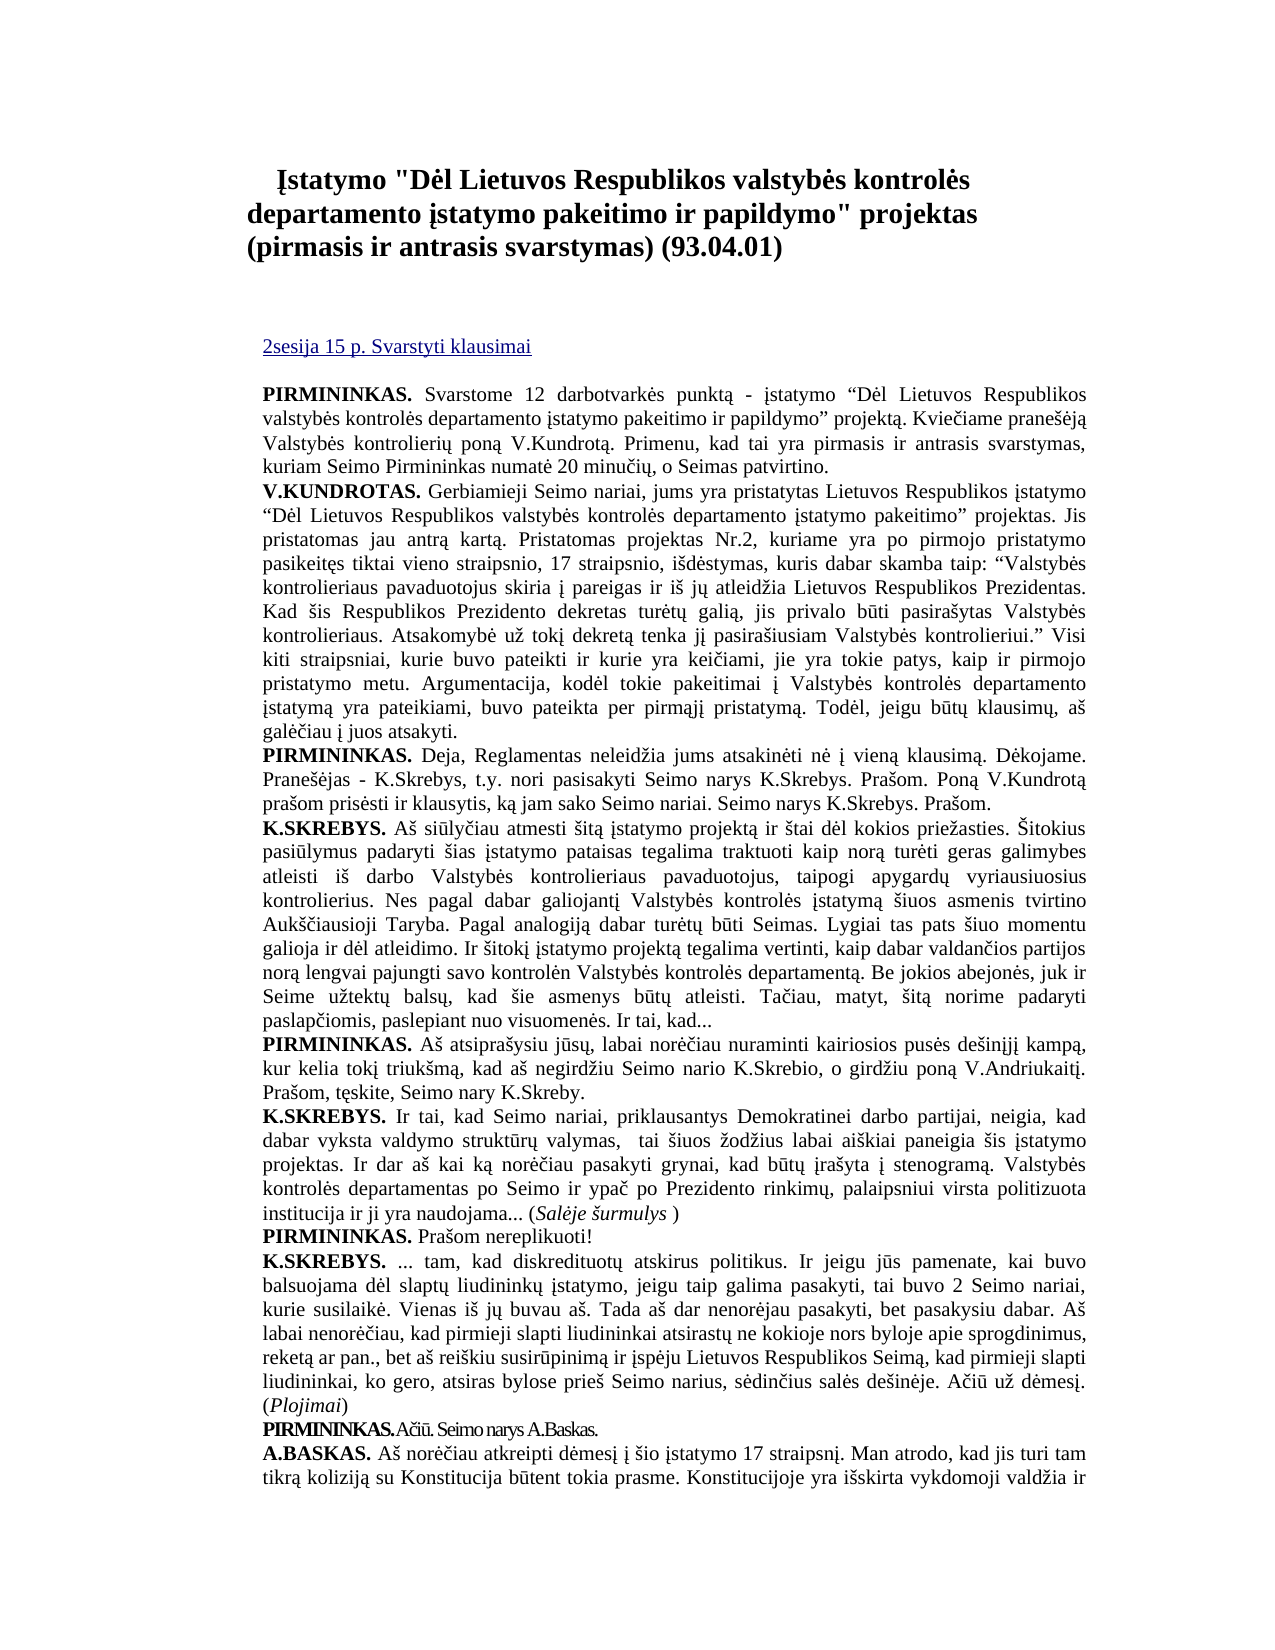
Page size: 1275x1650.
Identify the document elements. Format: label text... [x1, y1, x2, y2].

text PIRMININKAS. Prašom nereplikuoti! [262, 1224, 1087, 1248]
text 2sesija 15 p. Svarstyti klausimai [262, 334, 1087, 358]
text A.BASKAS. Aš norėčiau atkreipti dėmesį į šio įstatymo 17 straipsnį. Man atrodo, kad jis turi tam tikrą koliziją su Konstitucija būtent tokia prasme. Konstitucijoje yra išskirta vykdomoji valdžia ir [262, 1441, 1087, 1489]
text PIRMININKAS. Svarstome 12 darbotvarkės punktą - įstatymo “Dėl Lietuvos Respublikos valstybės kontrolės departamento įstatymo pakeitimo ir papildymo” projektą. Kviečiame pranešėją Valstybės kontrolierių poną V.Kundrotą. Primenu, kad tai yra pirmasis ir antrasis svarstymas, kuriam Seimo Pirmininkas numatė 20 minučių, o Seimas patvirtino. [262, 382, 1087, 478]
text PIRMININKAS. Deja, Reglamentas neleidžia jums atsakinėti nė į vieną klausimą. Dėkojame. Pranešėjas - K.Skrebys, t.y. nori pasisakyti Seimo narys K.Skrebys. Prašom. Poną V.Kundrotą prašom prisėsti ir klausytis, ką jam sako Seimo nariai. Seimo narys K.Skrebys. Prašom. [262, 743, 1087, 815]
text K.SKREBYS. ... tam, kad diskredituotų atskirus politikus. Ir jeigu jūs pamenate, kai buvo balsuojama dėl slaptų liudininkų įstatymo, jeigu taip galima pasakyti, tai buvo 2 Seimo nariai, kurie susilaikė. Vienas iš jų buvau aš. Tada aš dar nenorėjau pasakyti, bet pasakysiu dabar. Aš labai nenorėčiau, kad pirmieji slapti liudininkai atsirastų ne kokioje nors byloje apie sprogdinimus, reketą ar pan., bet aš reiškiu susirūpinimą ir įspėju Lietuvos Respublikos Seimą, kad pirmieji slapti liudininkai, ko gero, atsiras bylose prieš Seimo narius, sėdinčius salės dešinėje. Ačiū už dėmesį. (Plojimai) [262, 1248, 1087, 1417]
text PIRMININKAS.Ačiū. Seimo narys A.Baskas. [262, 1417, 1087, 1441]
text K.SKREBYS. Aš siūlyčiau atmesti šitą įstatymo projektą ir štai dėl kokios priežasties. Šitokius pasiūlymus padaryti šias įstatymo pataisas tegalima traktuoti kaip norą turėti geras galimybes atleisti iš darbo Valstybės kontrolieriaus pavaduotojus, taipogi apygardų vyriausiuosius kontrolierius. Nes pagal dabar galiojantį Valstybės kontrolės įstatymą šiuos asmenis tvirtino Aukščiausioji Taryba. Pagal analogiją dabar turėtų būti Seimas. Lygiai tas pats šiuo momentu galioja ir dėl atleidimo. Ir šitokį įstatymo projektą tegalima vertinti, kaip dabar valdančios partijos norą lengvai pajungti savo kontrolėn Valstybės kontrolės departamentą. Be jokios abejonės, juk ir Seime užtektų balsų, kad šie asmenys būtų atleisti. Tačiau, matyt, šitą norime padaryti paslapčiomis, paslepiant nuo visuomenės. Ir tai, kad... [262, 815, 1087, 1032]
text PIRMININKAS. Aš atsiprašysiu jūsų, labai norėčiau nuraminti kairiosios pusės dešinįjį kampą, kur kelia tokį triukšmą, kad aš negirdžiu Seimo nario K.Skrebio, o girdžiu poną V.Andriukaitį. Prašom, tęskite, Seimo nary K.Skreby. [262, 1032, 1087, 1104]
text V.KUNDROTAS. Gerbiamieji Seimo nariai, jums yra pristatytas Lietuvos Respublikos įstatymo “Dėl Lietuvos Respublikos valstybės kontrolės departamento įstatymo pakeitimo” projektas. Jis pristatomas jau antrą kartą. Pristatomas projektas Nr.2, kuriame yra po pirmojo pristatymo pasikeitęs tiktai vieno straipsnio, 17 straipsnio, išdėstymas, kuris dabar skamba taip: “Valstybės kontrolieriaus pavaduotojus skiria į pareigas ir iš jų atleidžia Lietuvos Respublikos Prezidentas. Kad šis Respublikos Prezidento dekretas turėtų galią, jis privalo būti pasirašytas Valstybės kontrolieriaus. Atsakomybė už tokį dekretą tenka jį pasirašiusiam Valstybės kontrolieriui.” Visi kiti straipsniai, kurie buvo pateikti ir kurie yra keičiami, jie yra tokie patys, kaip ir pirmojo pristatymo metu. Argumentacija, kodėl tokie pakeitimai į Valstybės kontrolės departamento įstatymą yra pateikiami, buvo pateikta per pirmąjį pristatymą. Todėl, jeigu būtų klausimų, aš galėčiau į juos atsakyti. [262, 478, 1087, 743]
text K.SKREBYS. Ir tai, kad Seimo nariai, priklausantys Demokratinei darbo partijai, neigia, kad dabar vyksta valdymo struktūrų valymas, tai šiuos žodžius labai aiškiai paneigia šis įstatymo projektas. Ir dar aš kai ką norėčiau pasakyti grynai, kad būtų įrašyta į stenogramą. Valstybės kontrolės departamentas po Seimo ir ypač po Prezidento rinkimų, palaipsniui virsta politizuota institucija ir ji yra naudojama... (Salėje šurmulys ) [262, 1104, 1087, 1224]
text Įstatymo "Dėl Lietuvos Respublikos valstybės kontrolės departamento įstatymo pakeitimo ir papildymo" projektas (pirmasis ir antrasis svarstymas) (93.04.01) [247, 162, 1087, 263]
